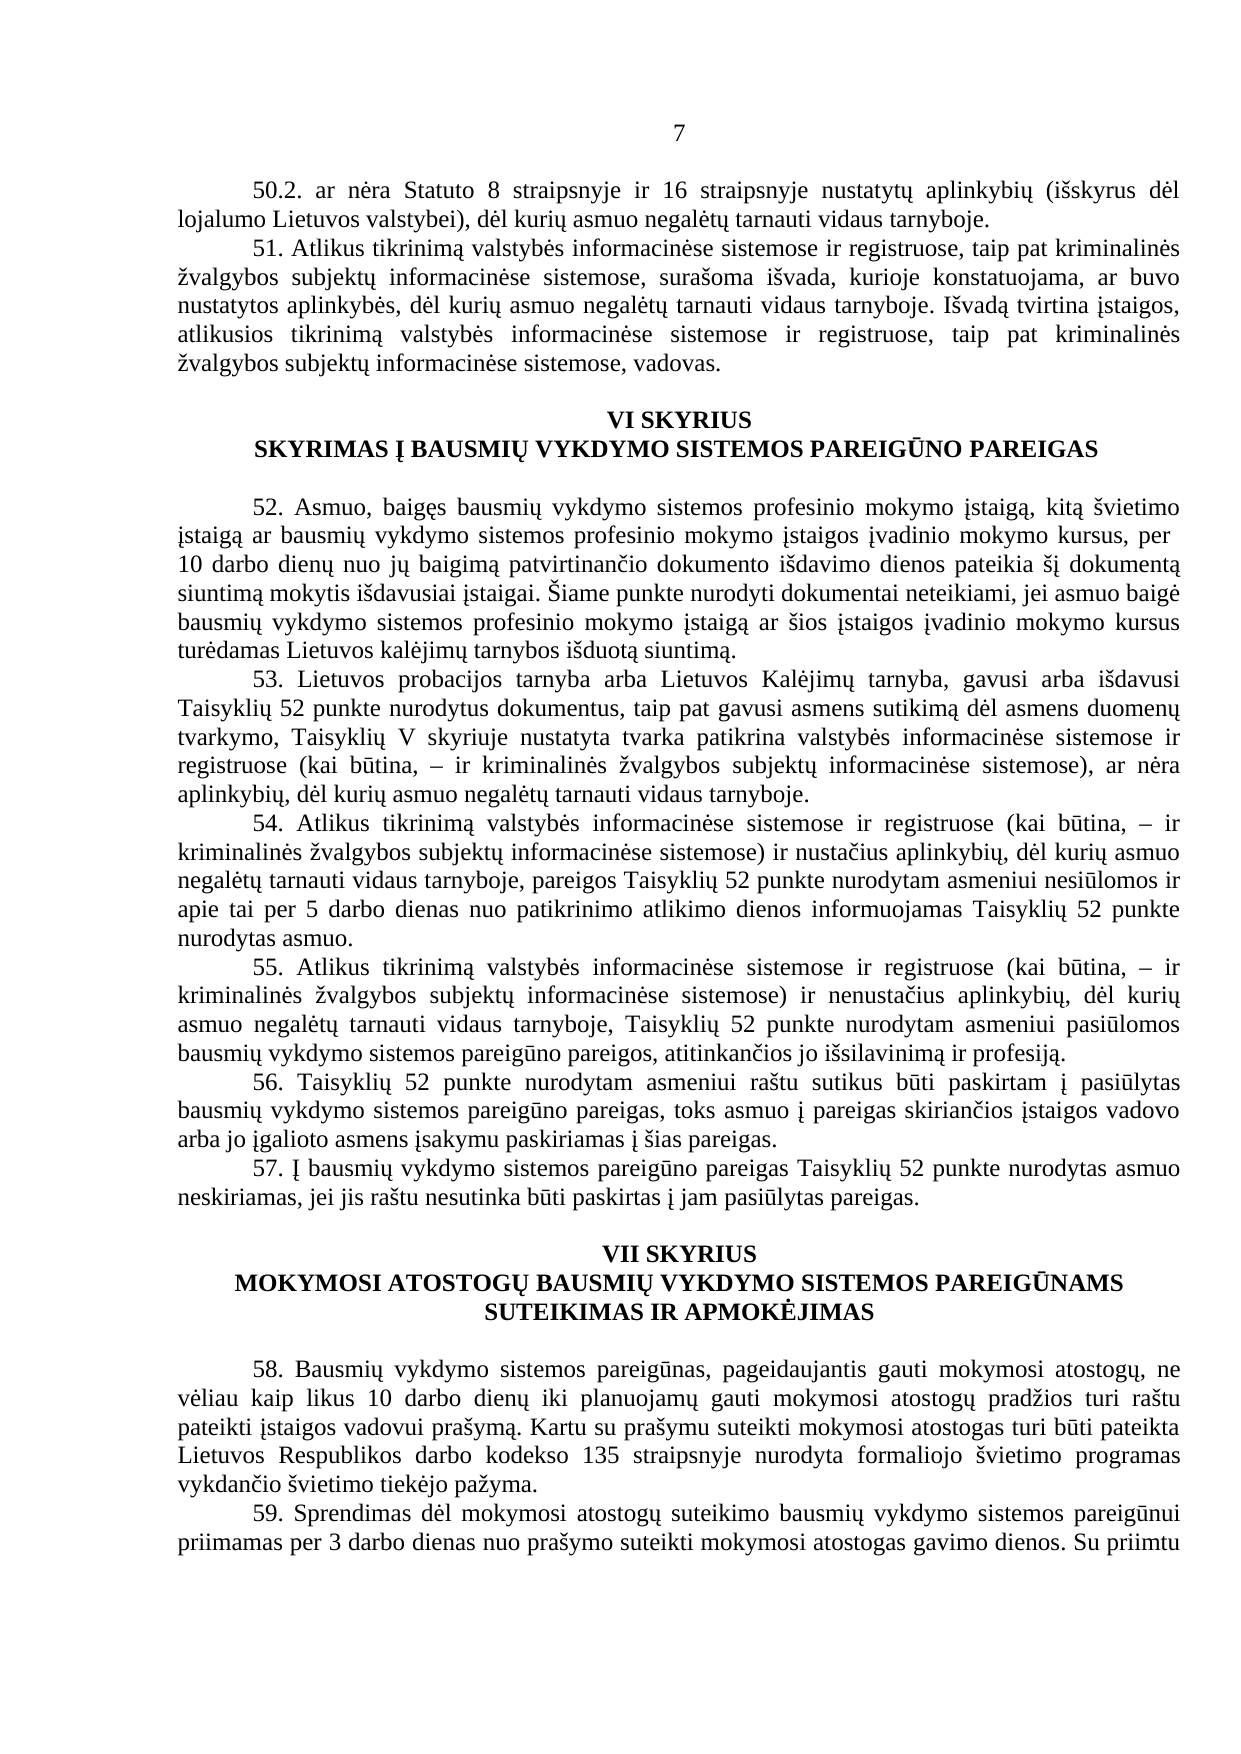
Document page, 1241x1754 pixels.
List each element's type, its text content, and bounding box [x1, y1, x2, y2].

text 56. Taisyklių 52 punkte nurodytam asmeniui raštu sutikus būti paskirtam į pasiūlytas bausmių vykdymo sistemos pareigūno pareigas, toks asmuo į pareigas skiriančios įstaigos vadovo arba jo įgalioto asmens įsakymu paskiriamas į šias pareigas. [177, 1067, 1181, 1153]
text 59. Sprendimas dėl mokymosi atostogų suteikimo bausmių vykdymo sistemos pareigūnui priimamas per 3 darbo dienas nuo prašymo suteikti mokymosi atostogas gavimo dienos. Su priimtu [177, 1498, 1181, 1556]
text 51. Atlikus tikrinimą valstybės informacinėse sistemose ir registruose, taip pat kriminalinės žvalgybos subjektų informacinėse sistemose, surašoma išvada, kurioje konstatuojama, ar buvo nustatytos aplinkybės, dėl kurių asmuo negalėtų tarnauti vidaus tarnyboje. Išvadą tvirtina įstaigos, atlikusios tikrinimą valstybės informacinėse sistemose ir registruose, taip pat kriminalinės žvalgybos subjektų informacinėse sistemose, vadovas. [177, 233, 1181, 377]
text 57. Į bausmių vykdymo sistemos pareigūno pareigas Taisyklių 52 punkte nurodytas asmuo neskiriamas, jei jis raštu nesutinka būti paskirtas į jam pasiūlytas pareigas. [177, 1153, 1181, 1211]
text 53. Lietuvos probacijos tarnyba arba Lietuvos Kalėjimų tarnyba, gavusi arba išdavusi Taisyklių 52 punkte nurodytus dokumentus, taip pat gavusi asmens sutikimą dėl asmens duomenų tvarkymo, Taisyklių V skyriuje nustatyta tvarka patikrina valstybės informacinėse sistemose ir registruose (kai būtina, – ir kriminalinės žvalgybos subjektų informacinėse sistemose), ar nėra aplinkybių, dėl kurių asmuo negalėtų tarnauti vidaus tarnyboje. [177, 664, 1181, 808]
text 52. Asmuo, baigęs bausmių vykdymo sistemos profesinio mokymo įstaigą, kitą švietimo įstaigą ar bausmių vykdymo sistemos profesinio mokymo įstaigos įvadinio mokymo kursus, per 10 darbo dienų nuo jų baigimą patvirtinančio dokumento išdavimo dienos pateikia šį dokumentą siuntimą mokytis išdavusiai įstaigai. Šiame punkte nurodyti dokumentai neteikiami, jei asmuo baigė bausmių vykdymo sistemos profesinio mokymo įstaigą ar šios įstaigos įvadinio mokymo kursus turėdamas Lietuvos kalėjimų tarnybos išduotą siuntimą. [177, 492, 1181, 664]
text 58. Bausmių vykdymo sistemos pareigūnas, pageidaujantis gauti mokymosi atostogų, ne vėliau kaip likus 10 darbo dienų iki planuojamų gauti mokymosi atostogų pradžios turi raštu pateikti įstaigos vadovui prašymą. Kartu su prašymu suteikti mokymosi atostogas turi būti pateikta Lietuvos Respublikos darbo kodekso 135 straipsnyje nurodyta formaliojo švietimo programas vykdančio švietimo tiekėjo pažyma. [177, 1354, 1181, 1498]
text 54. Atlikus tikrinimą valstybės informacinėse sistemose ir registruose (kai būtina, – ir kriminalinės žvalgybos subjektų informacinėse sistemose) ir nustačius aplinkybių, dėl kurių asmuo negalėtų tarnauti vidaus tarnyboje, pareigos Taisyklių 52 punkte nurodytam asmeniui nesiūlomos ir apie tai per 5 darbo dienas nuo patikrinimo atlikimo dienos informuojamas Taisyklių 52 punkte nurodytas asmuo. [177, 808, 1181, 952]
text 50.2. ar nėra Statuto 8 straipsnyje ir 16 straipsnyje nustatytų aplinkybių (išskyrus dėl lojalumo Lietuvos valstybei), dėl kurių asmuo negalėtų tarnauti vidaus tarnyboje. [177, 176, 1181, 233]
text VII SKYRIUS [177, 1239, 1181, 1268]
text 55. Atlikus tikrinimą valstybės informacinėse sistemose ir registruose (kai būtina, – ir kriminalinės žvalgybos subjektų informacinėse sistemose) ir nenustačius aplinkybių, dėl kurių asmuo negalėtų tarnauti vidaus tarnyboje, Taisyklių 52 punkte nurodytam asmeniui pasiūlomos bausmių vykdymo sistemos pareigūno pareigos, atitinkančios jo išsilavinimą ir profesiją. [177, 952, 1181, 1067]
text SKYRIMAS Į BAUSMIŲ VYKDYMO SISTEMOS PAREIGŪNO PAREIGAS [177, 434, 1181, 463]
text VI SKYRIUS [177, 406, 1181, 434]
text MOKYMOSI ATOSTOGŲ BAUSMIŲ VYKDYMO SISTEMOS PAREIGŪNAMS SUTEIKIMAS IR APMOKĖJIMAS [177, 1268, 1181, 1326]
